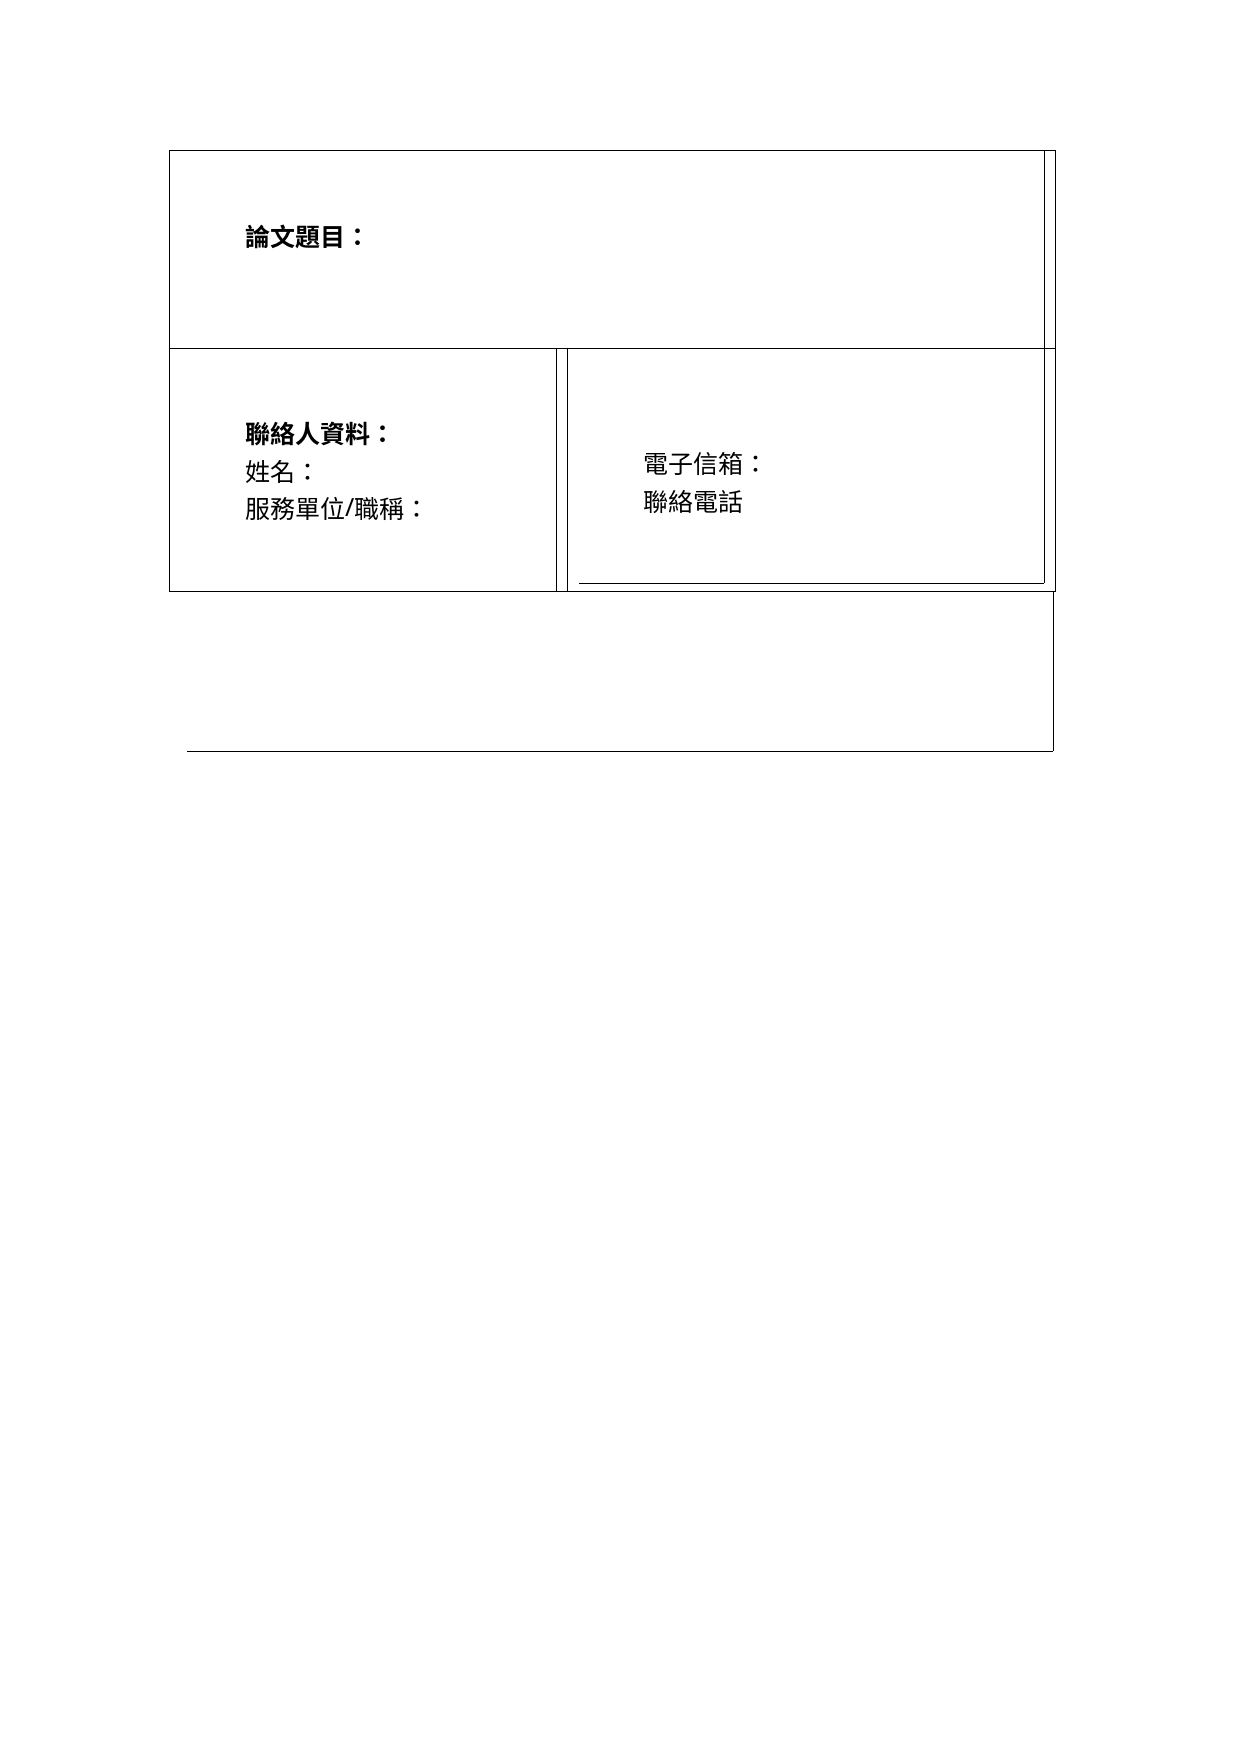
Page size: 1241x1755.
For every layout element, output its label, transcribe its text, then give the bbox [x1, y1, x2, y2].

table_cell [1045, 151, 1055, 348]
table_cell 聯絡人資料： 姓名： 服務單位/職稱： [170, 349, 556, 591]
table_cell 論文題目： [170, 151, 1044, 348]
table_cell [557, 349, 567, 591]
table_cell 電子信箱： 聯絡電話 [568, 349, 1055, 591]
